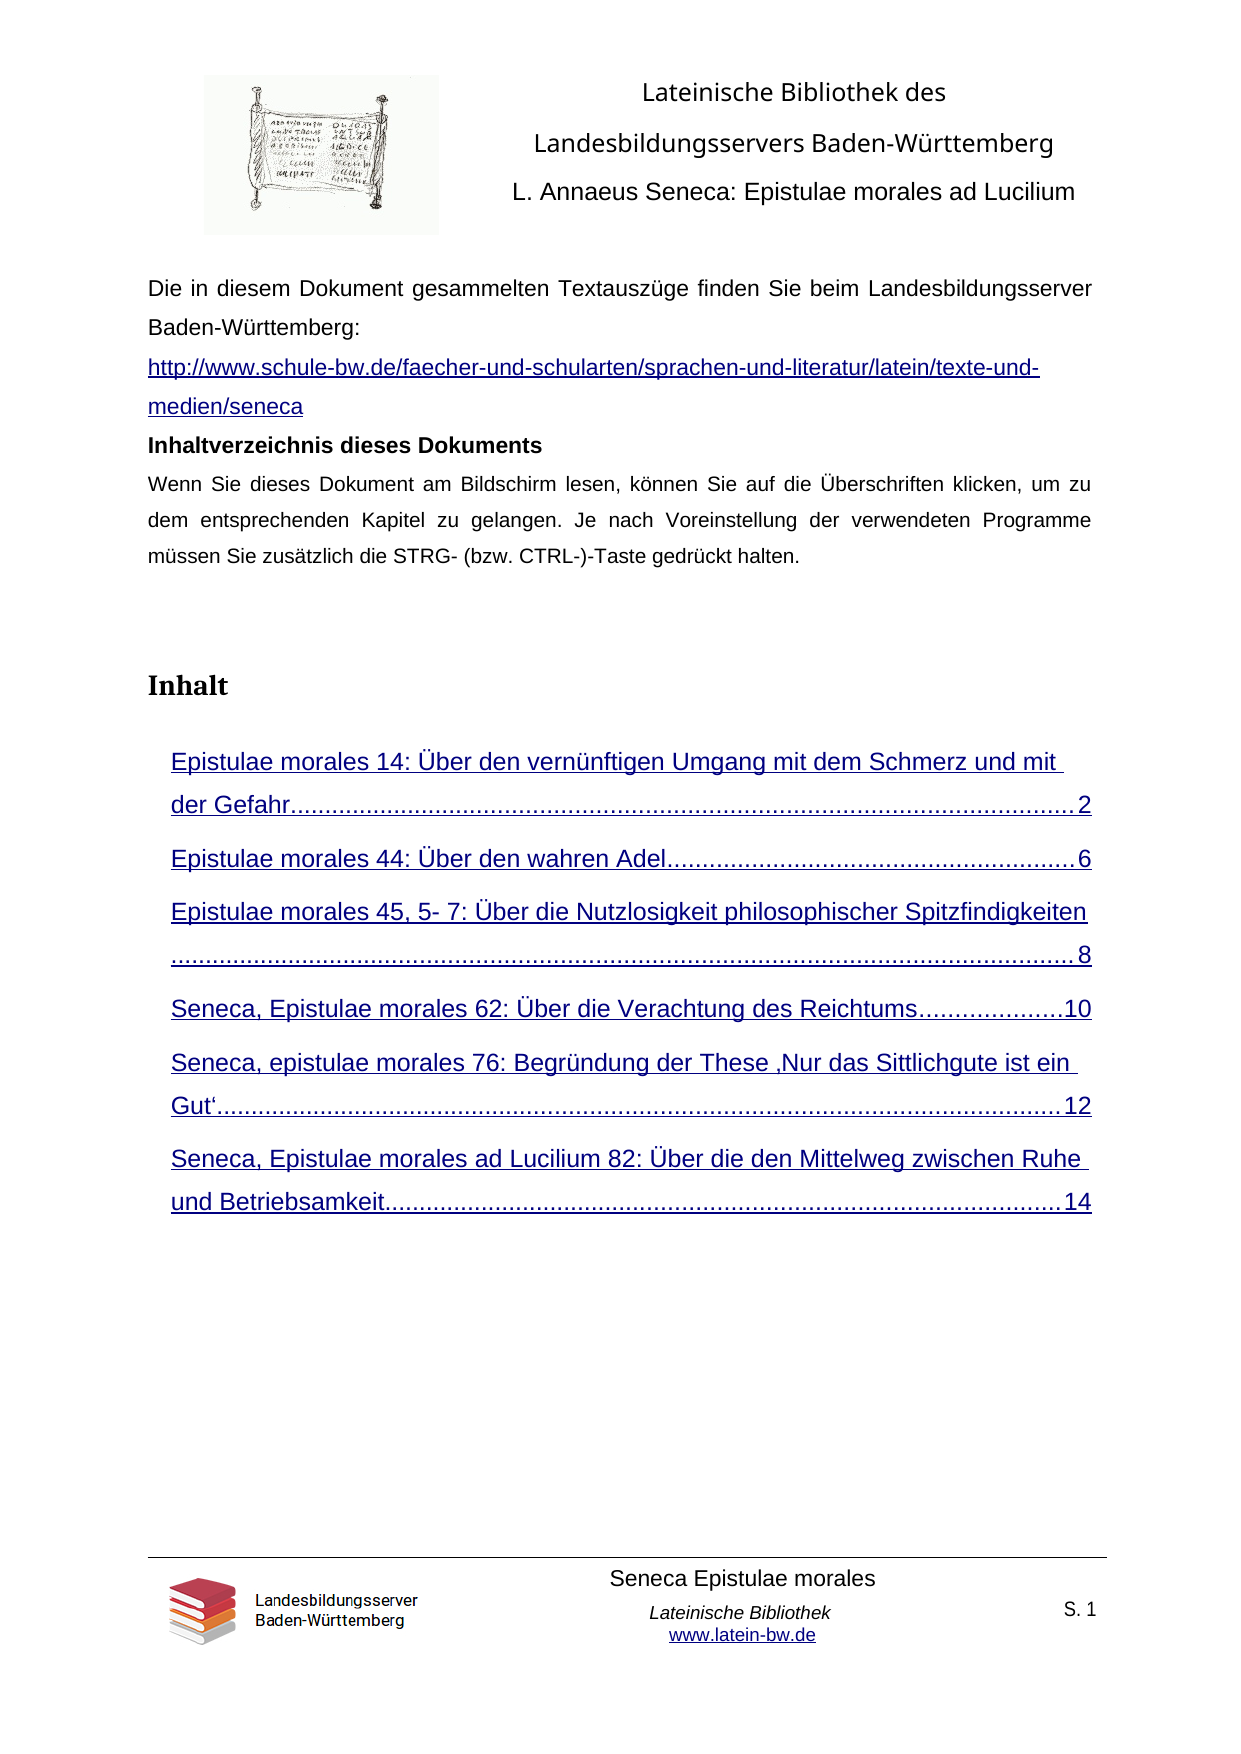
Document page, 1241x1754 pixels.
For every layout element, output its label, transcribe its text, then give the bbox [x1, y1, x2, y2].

text Epistulae morales 14: Über den vernünftigen Umgang mit dem Schmerz und mit der Gefahr 2 [171, 747, 1093, 819]
text Seneca, Epistulae morales ad Lucilium 82: Über die den Mittelweg zwischen Ruhe und Betriebsamkeit 14 [171, 1144, 1093, 1216]
table_header [148, 75, 203, 235]
picture [203, 75, 439, 235]
text Wenn Sie dieses Dokument am Bildschirm lesen, können Sie auf die Überschriften klicken, um zu dem entsprechenden Kapitel zu gelangen. Je nach Voreinstellung der verwendeten Programme müssen Sie zusätzlich die STRG- (bzw. CTRL-)-Taste gedrückt halten. [148, 472, 1093, 568]
table_header [439, 75, 495, 235]
text Inhaltverzeichnis dieses Dokuments [148, 432, 1093, 459]
text http://www.schule-bw.de/faecher-und-schularten/sprachen-und-literatur/latein/texte-und-medien/seneca [148, 353, 1093, 419]
text Epistulae morales 44: Über den wahren Adel 6 [171, 844, 1093, 873]
table_header Lateinische Bibliothek des Landesbildungsservers Baden-Württemberg L. Annaeus Seneca: Epistulae morales ad Lucilium [495, 75, 1093, 235]
text Inhalt [148, 669, 1093, 703]
picture [158, 1565, 429, 1653]
text Seneca, Epistulae morales 62: Über die Verachtung des Reichtums 10 [171, 994, 1093, 1023]
text Seneca, epistulae morales 76: Begründung der These ‚Nur das Sittlichgute ist ein Gut‘ 12 [171, 1048, 1093, 1119]
text Die in diesem Dokument gesammelten Textauszüge finden Sie beim Landesbildungsserver Baden-Württemberg: [148, 274, 1093, 340]
text Epistulae morales 45, 5- 7: Über die Nutzlosigkeit philosophischer Spitzfindigkeiten 8 [171, 897, 1093, 969]
